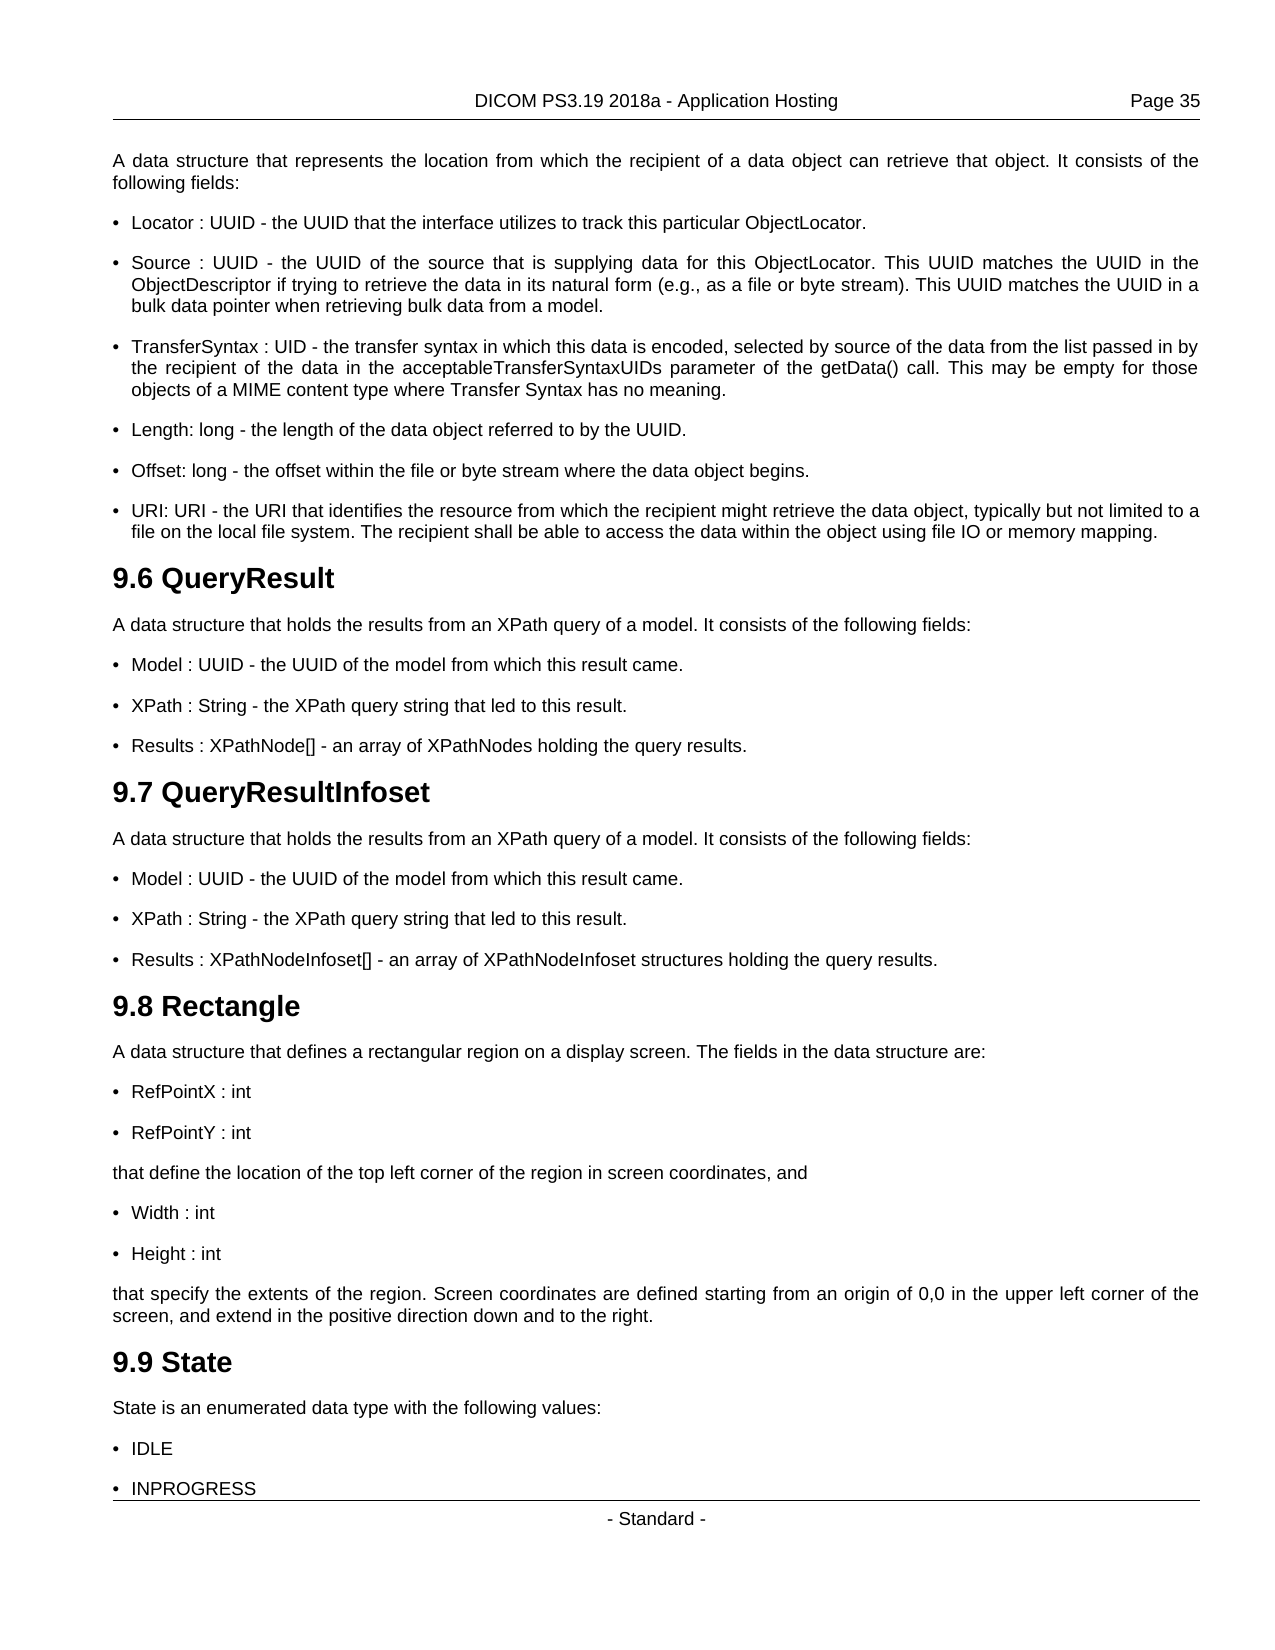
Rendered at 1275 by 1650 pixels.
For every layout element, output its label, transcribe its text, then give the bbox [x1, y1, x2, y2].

list RefPointY : int [112, 1122, 1200, 1143]
text A data structure that defines a rectangular region on a display screen. The fields in the data structure are: [112, 1041, 1200, 1062]
list INPROGRESS [112, 1478, 1200, 1499]
text 9.9 State [112, 1345, 1200, 1378]
text A data structure that represents the location from which the recipient of a data object can retrieve that object. It consists of the following fields: [112, 150, 1200, 193]
text 9.8 Rectangle [112, 989, 1200, 1022]
list XPath : String - the XPath query string that led to this result. [112, 694, 1200, 716]
list Source : UUID - the UUID of the source that is supplying data for this ObjectLocator. This UUID matches the UUID in the ObjectDescriptor if trying to retrieve the data in its natural form (e.g., as a file or byte stream). This UUID matches the UUID in a bulk data pointer when retrieving bulk data from a model. [112, 252, 1200, 317]
list Height : int [112, 1242, 1200, 1264]
list IDLE [112, 1437, 1200, 1459]
list Results : XPathNodeInfoset[] - an array of XPathNodeInfoset structures holding the query results. [112, 948, 1200, 970]
list Offset: long - the offset within the file or byte stream where the data object begins. [112, 459, 1200, 481]
list Length: long - the length of the data object referred to by the UUID. [112, 419, 1200, 441]
list Results : XPathNode[] - an array of XPathNodes holding the query results. [112, 735, 1200, 756]
list Width : int [112, 1202, 1200, 1224]
text A data structure that holds the results from an XPath query of a model. It consists of the following fields: [112, 614, 1200, 635]
list Locator : UUID - the UUID that the interface utilizes to track this particular ObjectLocator. [112, 212, 1200, 233]
list TransferSyntax : UID - the transfer syntax in which this data is encoded, selected by source of the data from the list passed in by the recipient of the data in the acceptableTransferSyntaxUIDs parameter of the getData() call. This may be empty for those objects of a MIME content type where Transfer Syntax has no meaning. [112, 336, 1200, 400]
list Model : UUID - the UUID of the model from which this result came. [112, 868, 1200, 889]
text State is an enumerated data type with the following values: [112, 1397, 1200, 1418]
list URI: URI - the URI that identifies the resource from which the recipient might retrieve the data object, typically but not limited to a file on the local file system. The recipient shall be able to access the data within the object using file IO or memory mapping. [112, 500, 1200, 543]
text that define the location of the top left corner of the region in screen coordinates, and [112, 1162, 1200, 1183]
text 9.7 QueryResultInfoset [112, 775, 1200, 809]
list XPath : String - the XPath query string that led to this result. [112, 908, 1200, 929]
list RefPointX : int [112, 1081, 1200, 1103]
text A data structure that holds the results from an XPath query of a model. It consists of the following fields: [112, 827, 1200, 849]
text 9.6 QueryResult [112, 562, 1200, 595]
list Model : UUID - the UUID of the model from which this result came. [112, 654, 1200, 676]
text that specify the extents of the region. Screen coordinates are defined starting from an origin of 0,0 in the upper left corner of the screen, and extend in the positive direction down and to the right. [112, 1283, 1200, 1326]
